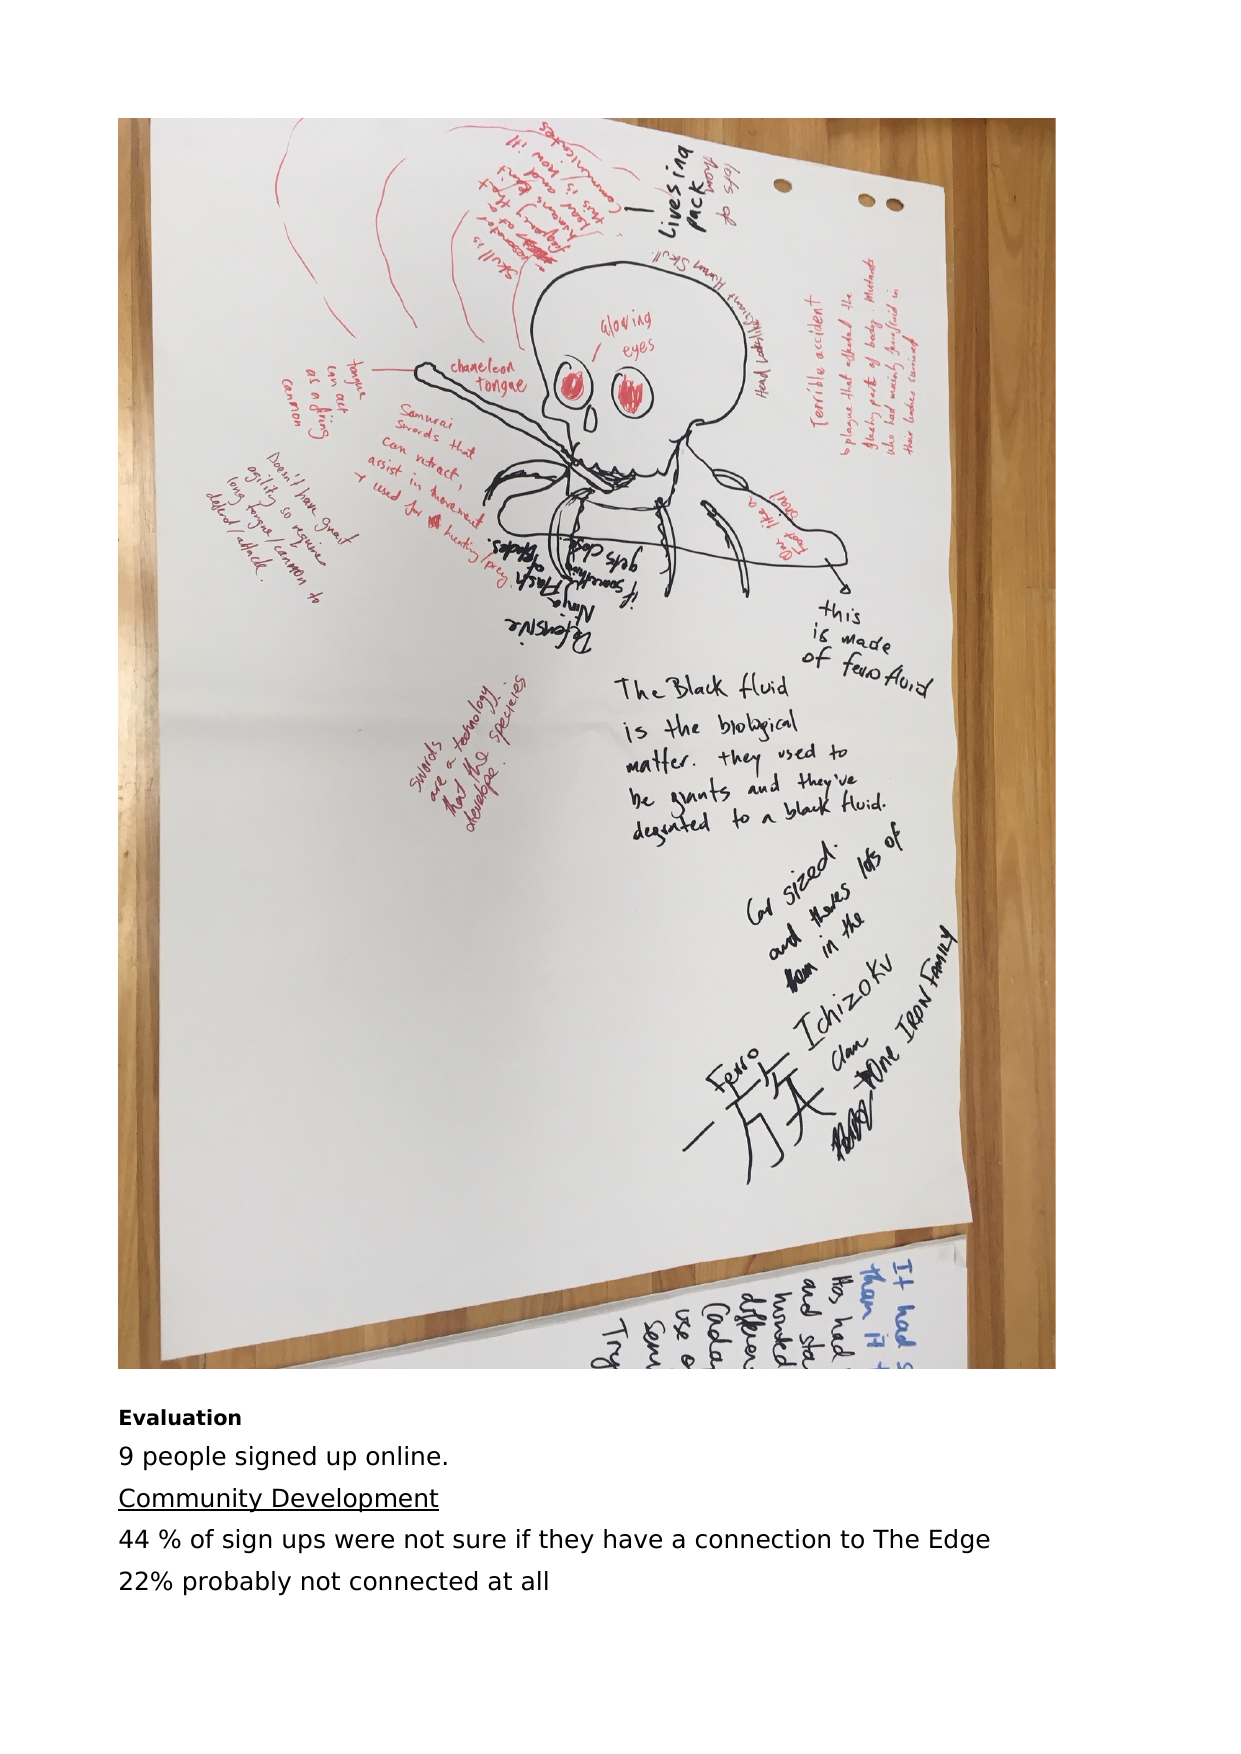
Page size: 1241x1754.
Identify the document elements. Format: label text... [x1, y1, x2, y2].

text 22% probably not connected at all [118, 1567, 1122, 1597]
picture [118, 118, 1056, 1369]
text 44 % of sign ups were not sure if they have a connection to The Edge [118, 1526, 1122, 1555]
text 9 people signed up online. [118, 1442, 1122, 1472]
text Community Development [118, 1484, 1122, 1513]
subtitle Evaluation [118, 1406, 1122, 1430]
